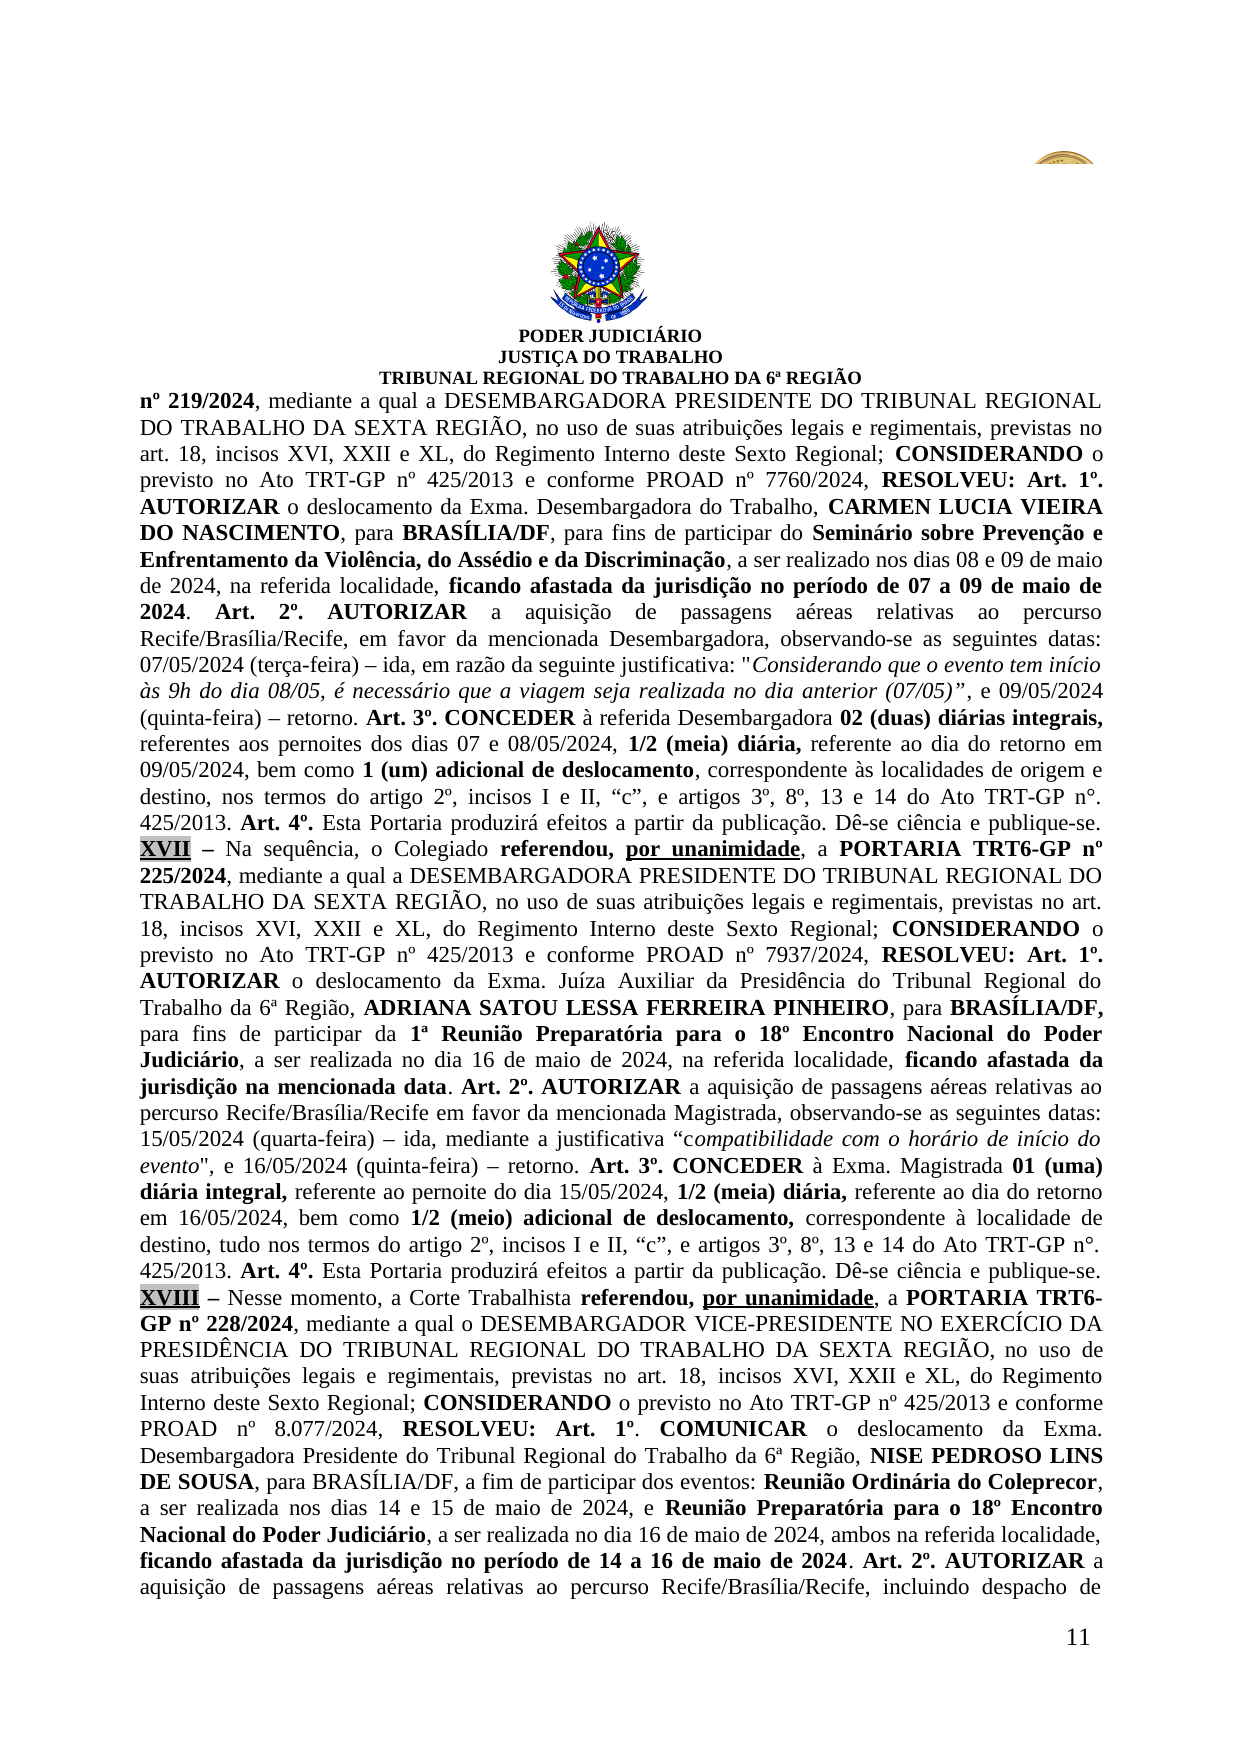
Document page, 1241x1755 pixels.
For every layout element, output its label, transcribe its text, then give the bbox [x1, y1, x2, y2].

text nº 219/2024, mediante a qual a DESEMBARGADORA PRESIDENTE DO TRIBUNAL REGIONAL DO TRABALHO DA SEXTA REGIÃO, no uso de suas atribuições legais e regimentais, previstas no art. 18, incisos XVI, XXII e XL, do Regimento Interno deste Sexto Regional; CONSIDERANDO o previsto no Ato TRT-GP nº 425/2013 e conforme PROAD nº 7760/2024, RESOLVEU: Art. 1º. AUTORIZAR o deslocamento da Exma. Desembargadora do Trabalho, CARMEN LUCIA VIEIRA DO NASCIMENTO, para BRASÍLIA/DF, para fins de participar do Seminário sobre Prevenção e Enfrentamento da Violência, do Assédio e da Discriminação, a ser realizado nos dias 08 e 09 de maio de 2024, na referida localidade, ficando afastada da jurisdição no período de 07 a 09 de maio de 2024. Art. 2º. AUTORIZAR a aquisição de passagens aéreas relativas ao percurso Recife/Brasília/Recife, em favor da mencionada Desembargadora, observando-se as seguintes datas: 07/05/2024 (terça-feira) – ida, em razão da seguinte justificativa: "Considerando que o evento tem início às 9h do dia 08/05, é necessário que a viagem seja realizada no dia anterior (07/05)”, e 09/05/2024 (quinta-feira) – retorno. Art. 3º. CONCEDER à referida Desembargadora 02 (duas) diárias integrais, referentes aos pernoites dos dias 07 e 08/05/2024, 1/2 (meia) diária, referente ao dia do retorno em 09/05/2024, bem como 1 (um) adicional de deslocamento, correspondente às localidades de origem e destino, nos termos do artigo 2º, incisos I e II, “c”, e artigos 3º, 8º, 13 e 14 do Ato TRT-GP n°. 425/2013. Art. 4º. Esta Portaria produzirá efeitos a partir da publicação. Dê-se ciência e publique-se. XVII – Na sequência, o Colegiado referendou, por unanimidade, a PORTARIA TRT6-GP nº 225/2024, mediante a qual a DESEMBARGADORA PRESIDENTE DO TRIBUNAL REGIONAL DO TRABALHO DA SEXTA REGIÃO, no uso de suas atribuições legais e regimentais, previstas no art. 18, incisos XVI, XXII e XL, do Regimento Interno deste Sexto Regional; CONSIDERANDO o previsto no Ato TRT-GP nº 425/2013 e conforme PROAD nº 7937/2024, RESOLVEU: Art. 1º. AUTORIZAR o deslocamento da Exma. Juíza Auxiliar da Presidência do Tribunal Regional do Trabalho da 6ª Região, ADRIANA SATOU LESSA FERREIRA PINHEIRO, para BRASÍLIA/DF, para fins de participar da 1ª Reunião Preparatória para o 18º Encontro Nacional do Poder Judiciário, a ser realizada no dia 16 de maio de 2024, na referida localidade, ficando afastada da jurisdição na mencionada data. Art. 2º. AUTORIZAR a aquisição de passagens aéreas relativas ao percurso Recife/Brasília/Recife em favor da mencionada Magistrada, observando-se as seguintes datas: 15/05/2024 (quarta-feira) – ida, mediante a justificativa “compatibilidade com o horário de início do evento", e 16/05/2024 (quinta-feira) – retorno. Art. 3º. CONCEDER à Exma. Magistrada 01 (uma) diária integral, referente ao pernoite do dia 15/05/2024, 1/2 (meia) diária, referente ao dia do retorno em 16/05/2024, bem como 1/2 (meio) adicional de deslocamento, correspondente à localidade de destino, tudo nos termos do artigo 2º, incisos I e II, “c”, e artigos 3º, 8º, 13 e 14 do Ato TRT-GP n°. 425/2013. Art. 4º. Esta Portaria produzirá efeitos a partir da publicação. Dê-se ciência e publique-se. XVIII – Nesse momento, a Corte Trabalhista referendou, por unanimidade, a PORTARIA TRT6-GP nº 228/2024, mediante a qual o DESEMBARGADOR VICE-PRESIDENTE NO EXERCÍCIO DA PRESIDÊNCIA DO TRIBUNAL REGIONAL DO TRABALHO DA SEXTA REGIÃO, no uso de suas atribuições legais e regimentais, previstas no art. 18, incisos XVI, XXII e XL, do Regimento Interno deste Sexto Regional; CONSIDERANDO o previsto no Ato TRT-GP nº 425/2013 e conforme PROAD nº 8.077/2024, RESOLVEU: Art. 1º. COMUNICAR o deslocamento da Exma. Desembargadora Presidente do Tribunal Regional do Trabalho da 6ª Região, NISE PEDROSO LINS DE SOUSA, para BRASÍLIA/DF, a fim de participar dos eventos: Reunião Ordinária do Coleprecor, a ser realizada nos dias 14 e 15 de maio de 2024, e Reunião Preparatória para o 18º Encontro Nacional do Poder Judiciário, a ser realizada no dia 16 de maio de 2024, ambos na referida localidade, ficando afastada da jurisdição no período de 14 a 16 de maio de 2024. Art. 2º. AUTORIZAR a aquisição de passagens aéreas relativas ao percurso Recife/Brasília/Recife, incluindo despacho de [139, 387, 1103, 1600]
